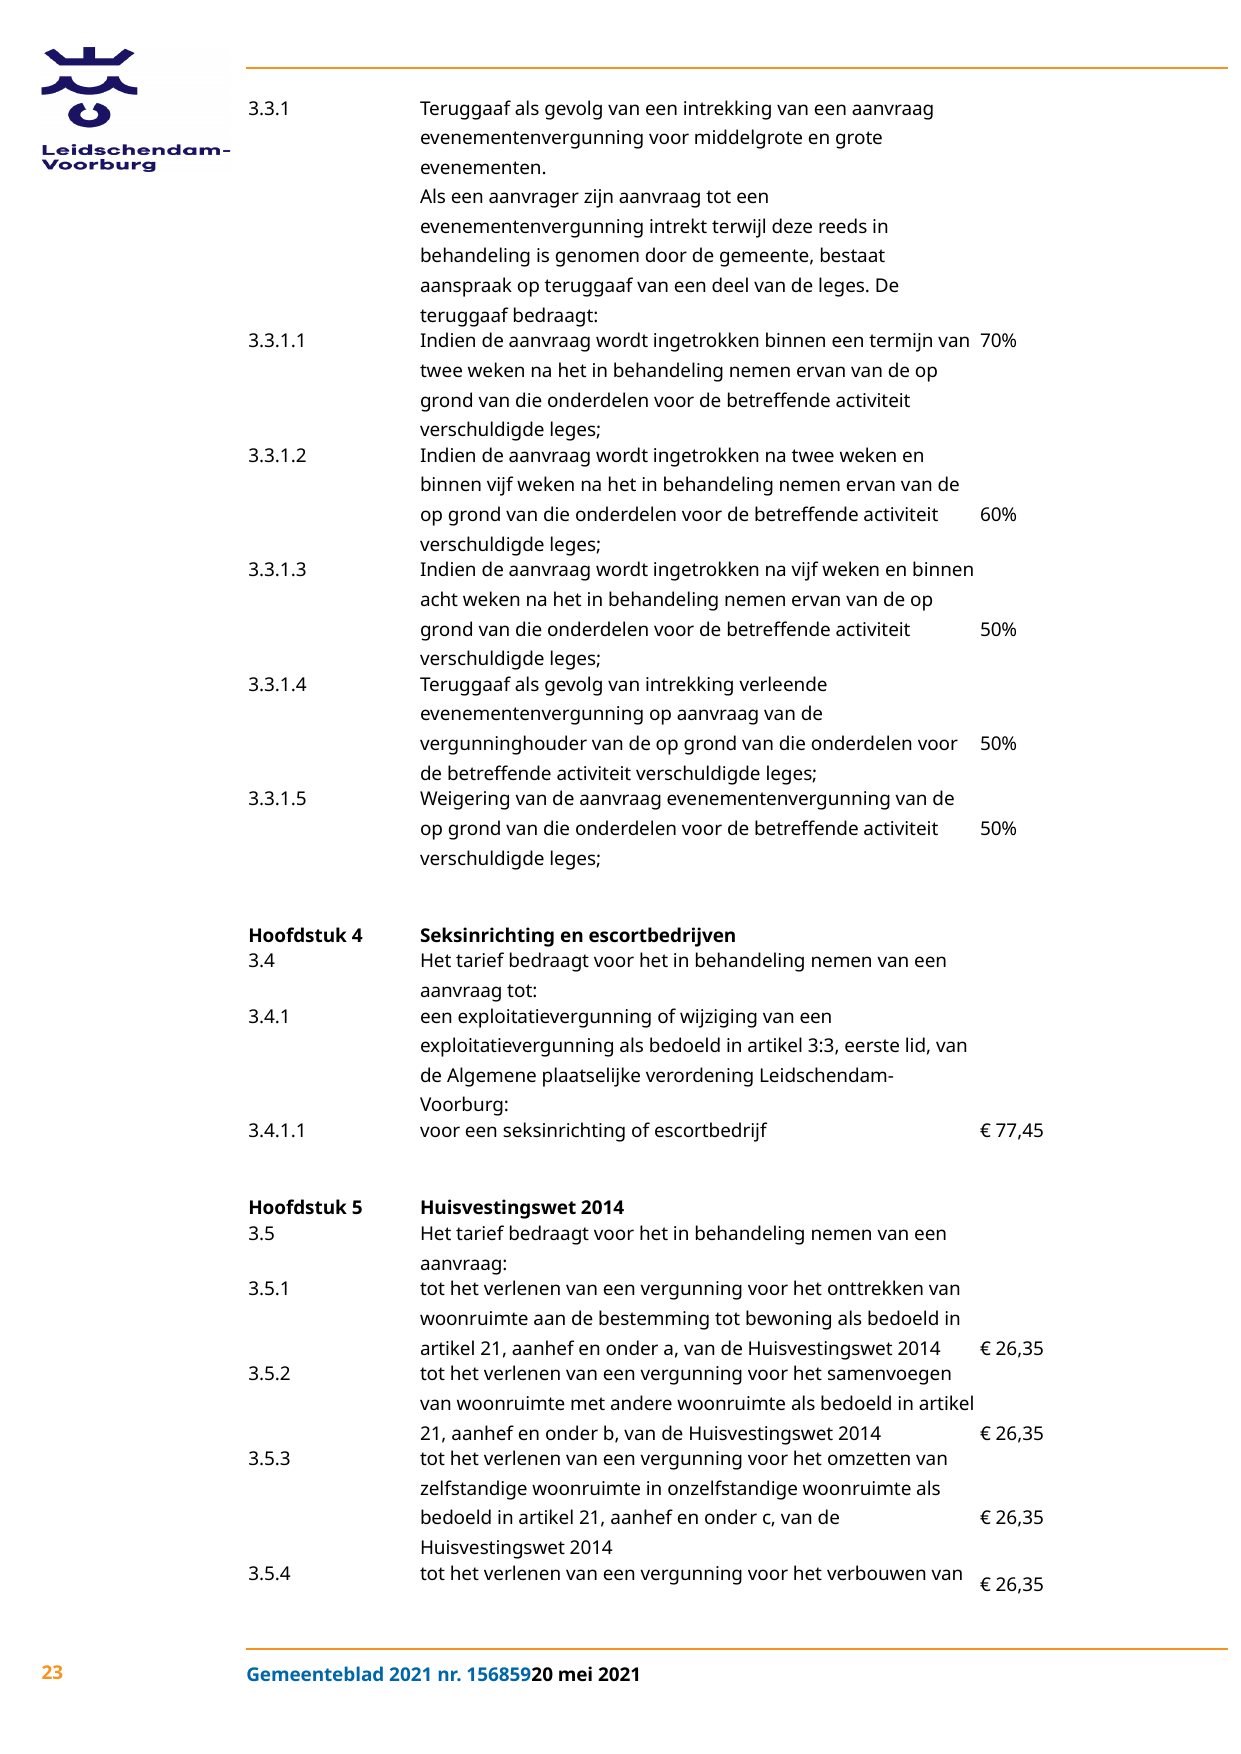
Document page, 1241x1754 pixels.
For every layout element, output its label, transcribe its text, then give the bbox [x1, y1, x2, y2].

table_cell [980, 870, 1152, 896]
table_cell [980, 922, 1152, 948]
table_cell Hoofdstuk 4 [248, 922, 420, 948]
table_cell 50% [980, 557, 1152, 671]
table_cell Het tarief bedraagt voor het in behandeling nemen van een aanvraag tot: [420, 948, 980, 1003]
table_cell [980, 95, 1152, 328]
table_cell 50% [980, 671, 1152, 786]
table_cell tot het verlenen van een vergunning voor het verbouwen van [420, 1560, 980, 1597]
table_cell Indien de aanvraag wordt ingetrokken binnen een termijn van twee weken na het in behandeling nemen ervan van de op grond van die onderdelen voor de betreffende activiteit verschuldigde leges; [420, 328, 980, 442]
table_cell [420, 870, 980, 896]
table_cell € 26,35 [980, 1276, 1152, 1361]
table_cell 70% [980, 328, 1152, 442]
table_cell 3.3.1 [248, 95, 420, 328]
table_cell Teruggaaf als gevolg van een intrekking van een aanvraag evenementenvergunning voor middelgrote en grote evenementen. Als een aanvrager zijn aanvraag tot een evenementenvergunning intrekt terwijl deze reeds in behandeling is genomen door de gemeente, bestaat aanspraak op teruggaaf van een deel van de leges. De teruggaaf bedraagt: [420, 95, 980, 328]
table_cell Seksinrichting en escortbedrijven [420, 922, 980, 948]
table_cell Huisvestingswet 2014 [420, 1195, 980, 1220]
table_cell [980, 1143, 1152, 1169]
table_cell € 26,35 [980, 1445, 1152, 1560]
table_cell [420, 896, 980, 922]
table_cell [980, 1195, 1152, 1220]
table_cell 3.3.1.5 [248, 786, 420, 870]
table_cell [420, 1169, 980, 1194]
table_cell 3.3.1.1 [248, 328, 420, 442]
table_cell 3.4.1 [248, 1003, 420, 1117]
picture [41, 47, 231, 172]
table_cell 3.3.1.4 [248, 671, 420, 786]
table_cell [420, 1143, 980, 1169]
table_cell Weigering van de aanvraag evenementenvergunning van de op grond van die onderdelen voor de betreffende activiteit verschuldigde leges; [420, 786, 980, 870]
table_cell [248, 896, 420, 922]
table_cell 3.4.1.1 [248, 1118, 420, 1143]
table_cell 3.3.1.3 [248, 557, 420, 671]
table_cell 3.5 [248, 1220, 420, 1276]
table_cell Indien de aanvraag wordt ingetrokken na twee weken en binnen vijf weken na het in behandeling nemen ervan van de op grond van die onderdelen voor de betreffende activiteit verschuldigde leges; [420, 442, 980, 557]
table_cell [248, 1169, 420, 1194]
table_cell [980, 896, 1152, 922]
table_cell een exploitatievergunning of wijziging van een exploitatievergunning als bedoeld in artikel 3:3, eerste lid, van de Algemene plaatselijke verordening Leidschendam-Voorburg: [420, 1003, 980, 1117]
table_cell voor een seksinrichting of escortbedrijf [420, 1118, 980, 1143]
table_cell [248, 870, 420, 896]
table_cell 3.5.1 [248, 1276, 420, 1361]
table_cell € 77,45 [980, 1118, 1152, 1143]
table_cell € 26,35 [980, 1361, 1152, 1445]
table_cell 3.4 [248, 948, 420, 1003]
table_cell 3.5.2 [248, 1361, 420, 1445]
table_cell 3.3.1.2 [248, 442, 420, 557]
table_cell [248, 1143, 420, 1169]
table_cell tot het verlenen van een vergunning voor het onttrekken van woonruimte aan de bestemming tot bewoning als bedoeld in artikel 21, aanhef en onder a, van de Huisvestingswet 2014 [420, 1276, 980, 1361]
table_cell [980, 1003, 1152, 1117]
table_cell € 26,35 [980, 1560, 1152, 1597]
table_cell Hoofdstuk 5 [248, 1195, 420, 1220]
table_cell Indien de aanvraag wordt ingetrokken na vijf weken en binnen acht weken na het in behandeling nemen ervan van de op grond van die onderdelen voor de betreffende activiteit verschuldigde leges; [420, 557, 980, 671]
table_cell [980, 1169, 1152, 1194]
table_cell [980, 1220, 1152, 1276]
table_cell 3.5.4 [248, 1560, 420, 1597]
table_cell 60% [980, 442, 1152, 557]
table_cell tot het verlenen van een vergunning voor het samenvoegen van woonruimte met andere woonruimte als bedoeld in artikel 21, aanhef en onder b, van de Huisvestingswet 2014 [420, 1361, 980, 1445]
table_cell Het tarief bedraagt voor het in behandeling nemen van een aanvraag: [420, 1220, 980, 1276]
table_cell tot het verlenen van een vergunning voor het omzetten van zelfstandige woonruimte in onzelfstandige woonruimte als bedoeld in artikel 21, aanhef en onder c, van de Huisvestingswet 2014 [420, 1445, 980, 1560]
table_cell [980, 948, 1152, 1003]
table_cell 3.5.3 [248, 1445, 420, 1560]
table_cell 50% [980, 786, 1152, 870]
table_cell Teruggaaf als gevolg van intrekking verleende evenementenvergunning op aanvraag van de vergunninghouder van de op grond van die onderdelen voor de betreffende activiteit verschuldigde leges; [420, 671, 980, 786]
